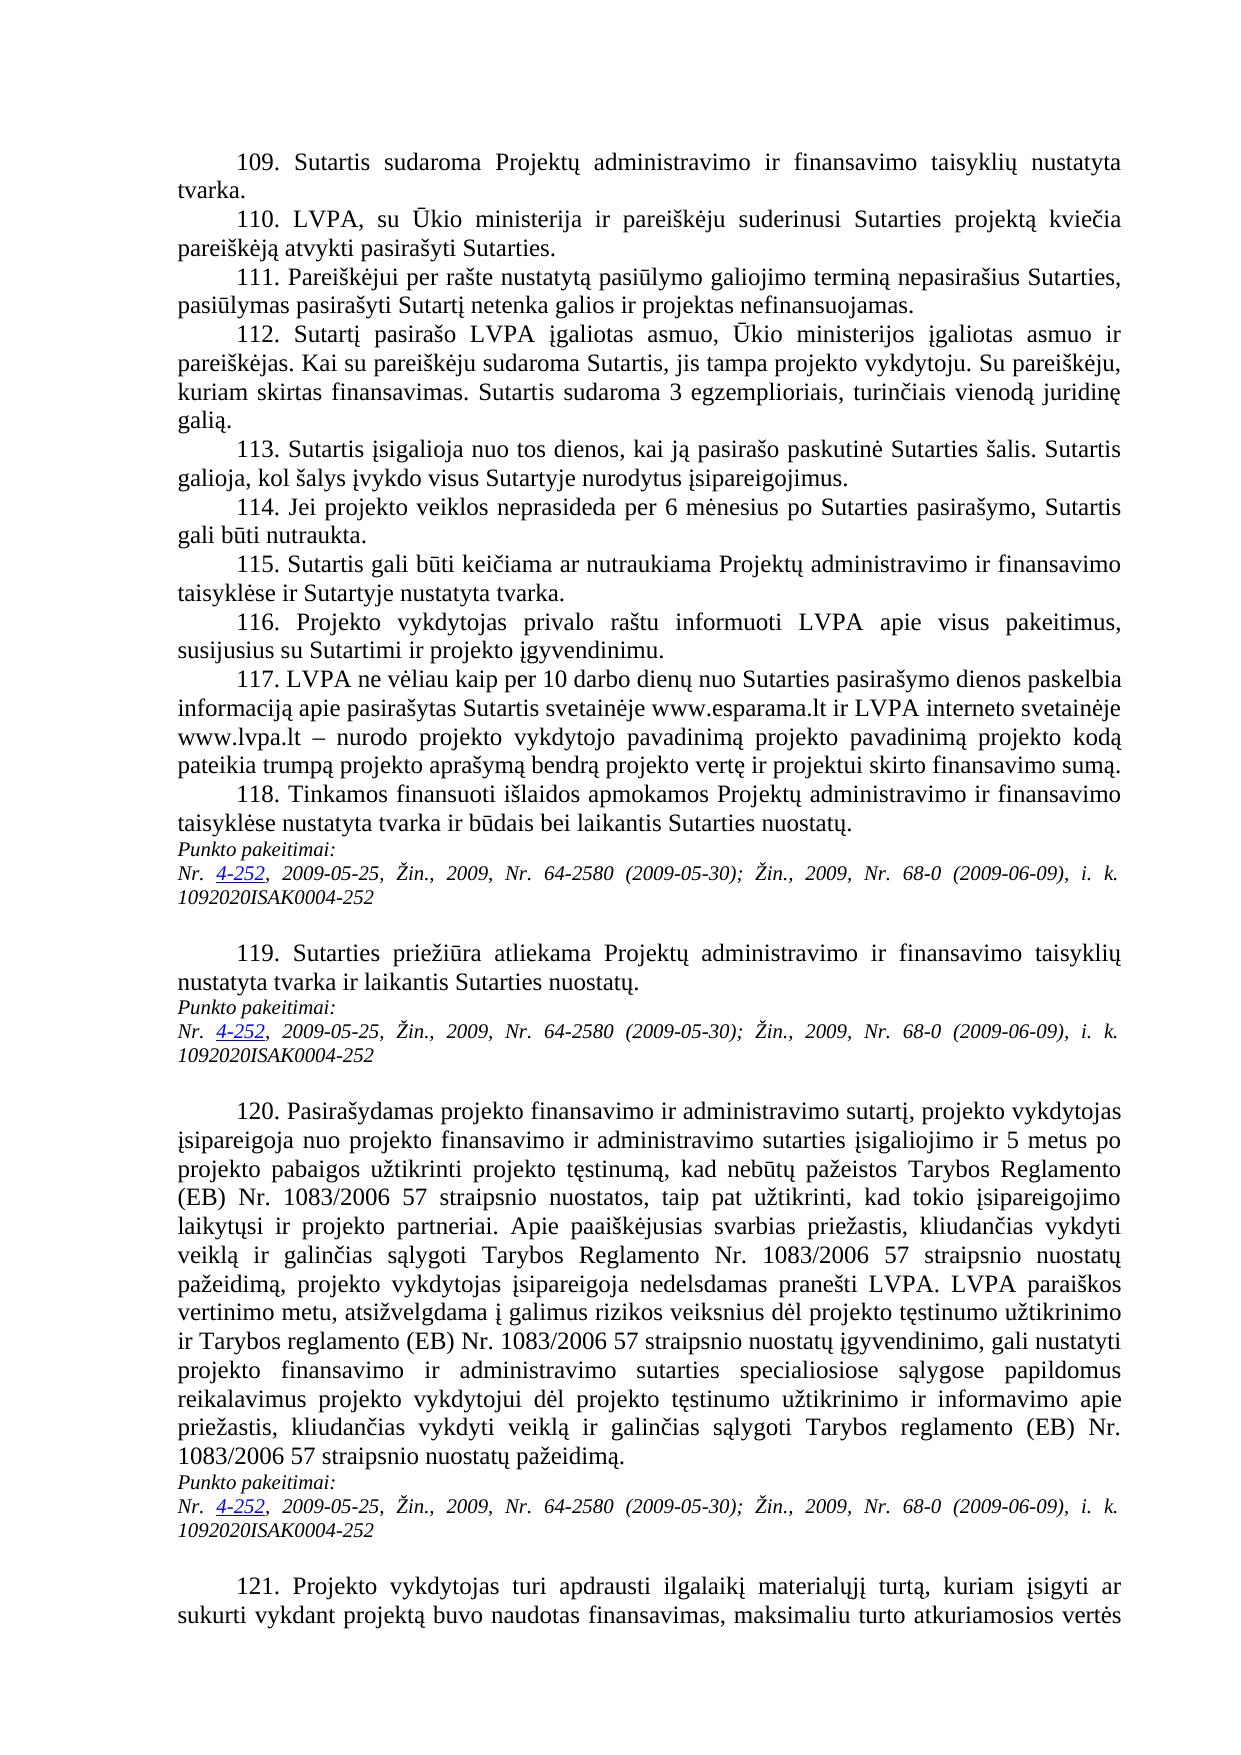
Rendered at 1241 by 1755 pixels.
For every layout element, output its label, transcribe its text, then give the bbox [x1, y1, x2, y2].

text Punkto pakeitimai: [177, 995, 1122, 1019]
text 121. Projekto vykdytojas turi apdrausti ilgalaikį materialųjį turtą, kuriam įsigyti ar sukurti vykdant projektą buvo naudotas finansavimas, maksimaliu turto atkuriamosios vertės [177, 1571, 1122, 1628]
text 113. Sutartis įsigalioja nuo tos dienos, kai ją pasirašo paskutinė Sutarties šalis. Sutartis galioja, kol šalys įvykdo visus Sutartyje nurodytus įsipareigojimus. [177, 434, 1122, 492]
text 119. Sutarties priežiūra atliekama Projektų administravimo ir finansavimo taisyklių nustatyta tvarka ir laikantis Sutarties nuostatų. [177, 938, 1122, 995]
text 115. Sutartis gali būti keičiama ar nutraukiama Projektų administravimo ir finansavimo taisyklėse ir Sutartyje nustatyta tvarka. [177, 549, 1122, 607]
text 109. Sutartis sudaroma Projektų administravimo ir finansavimo taisyklių nustatyta tvarka. [177, 147, 1122, 204]
text Nr. 4-252, 2009-05-25, Žin., 2009, Nr. 64-2580 (2009-05-30); Žin., 2009, Nr. 68-0 (2009-06-09), i. k. 1092020ISAK0004-252 [177, 861, 1122, 909]
text 111. Pareiškėjui per rašte nustatytą pasiūlymo galiojimo terminą nepasirašius Sutarties, pasiūlymas pasirašyti Sutartį netenka galios ir projektas nefinansuojamas. [177, 262, 1122, 319]
text 118. Tinkamos finansuoti išlaidos apmokamos Projektų administravimo ir finansavimo taisyklėse nustatyta tvarka ir būdais bei laikantis Sutarties nuostatų. [177, 779, 1122, 837]
text Nr. 4-252, 2009-05-25, Žin., 2009, Nr. 64-2580 (2009-05-30); Žin., 2009, Nr. 68-0 (2009-06-09), i. k. 1092020ISAK0004-252 [177, 1494, 1122, 1542]
text 116. Projekto vykdytojas privalo raštu informuoti LVPA apie visus pakeitimus, susijusius su Sutartimi ir projekto įgyvendinimu. [177, 607, 1122, 664]
text 114. Jei projekto veiklos neprasideda per 6 mėnesius po Sutarties pasirašymo, Sutartis gali būti nutraukta. [177, 492, 1122, 549]
text Nr. 4-252, 2009-05-25, Žin., 2009, Nr. 64-2580 (2009-05-30); Žin., 2009, Nr. 68-0 (2009-06-09), i. k. 1092020ISAK0004-252 [177, 1019, 1122, 1067]
text 112. Sutartį pasirašo LVPA įgaliotas asmuo, Ūkio ministerijos įgaliotas asmuo ir pareiškėjas. Kai su pareiškėju sudaroma Sutartis, jis tampa projekto vykdytoju. Su pareiškėju, kuriam skirtas finansavimas. Sutartis sudaroma 3 egzemplioriais, turinčiais vienodą juridinę galią. [177, 319, 1122, 434]
text Punkto pakeitimai: [177, 1470, 1122, 1494]
text 117. LVPA ne vėliau kaip per 10 darbo dienų nuo Sutarties pasirašymo dienos paskelbia informaciją apie pasirašytas Sutartis svetainėje www.esparama.lt ir LVPA interneto svetainėje www.lvpa.lt – nurodo projekto vykdytojo pavadinimą projekto pavadinimą projekto kodą pateikia trumpą projekto aprašymą bendrą projekto vertę ir projektui skirto finansavimo sumą. [177, 664, 1122, 779]
text Punkto pakeitimai: [177, 837, 1122, 861]
text 110. LVPA, su Ūkio ministerija ir pareiškėju suderinusi Sutarties projektą kviečia pareiškėją atvykti pasirašyti Sutarties. [177, 204, 1122, 262]
text 120. Pasirašydamas projekto finansavimo ir administravimo sutartį, projekto vykdytojas įsipareigoja nuo projekto finansavimo ir administravimo sutarties įsigaliojimo ir 5 metus po projekto pabaigos užtikrinti projekto tęstinumą, kad nebūtų pažeistos Tarybos Reglamento (EB) Nr. 1083/2006 57 straipsnio nuostatos, taip pat užtikrinti, kad tokio įsipareigojimo laikytųsi ir projekto partneriai. Apie paaiškėjusias svarbias priežastis, kliudančias vykdyti veiklą ir galinčias sąlygoti Tarybos Reglamento Nr. 1083/2006 57 straipsnio nuostatų pažeidimą, projekto vykdytojas įsipareigoja nedelsdamas pranešti LVPA. LVPA paraiškos vertinimo metu, atsižvelgdama į galimus rizikos veiksnius dėl projekto tęstinumo užtikrinimo ir Tarybos reglamento (EB) Nr. 1083/2006 57 straipsnio nuostatų įgyvendinimo, gali nustatyti projekto finansavimo ir administravimo sutarties specialiosiose sąlygose papildomus reikalavimus projekto vykdytojui dėl projekto tęstinumo užtikrinimo ir informavimo apie priežastis, kliudančias vykdyti veiklą ir galinčias sąlygoti Tarybos reglamento (EB) Nr. 1083/2006 57 straipsnio nuostatų pažeidimą. [177, 1096, 1122, 1470]
